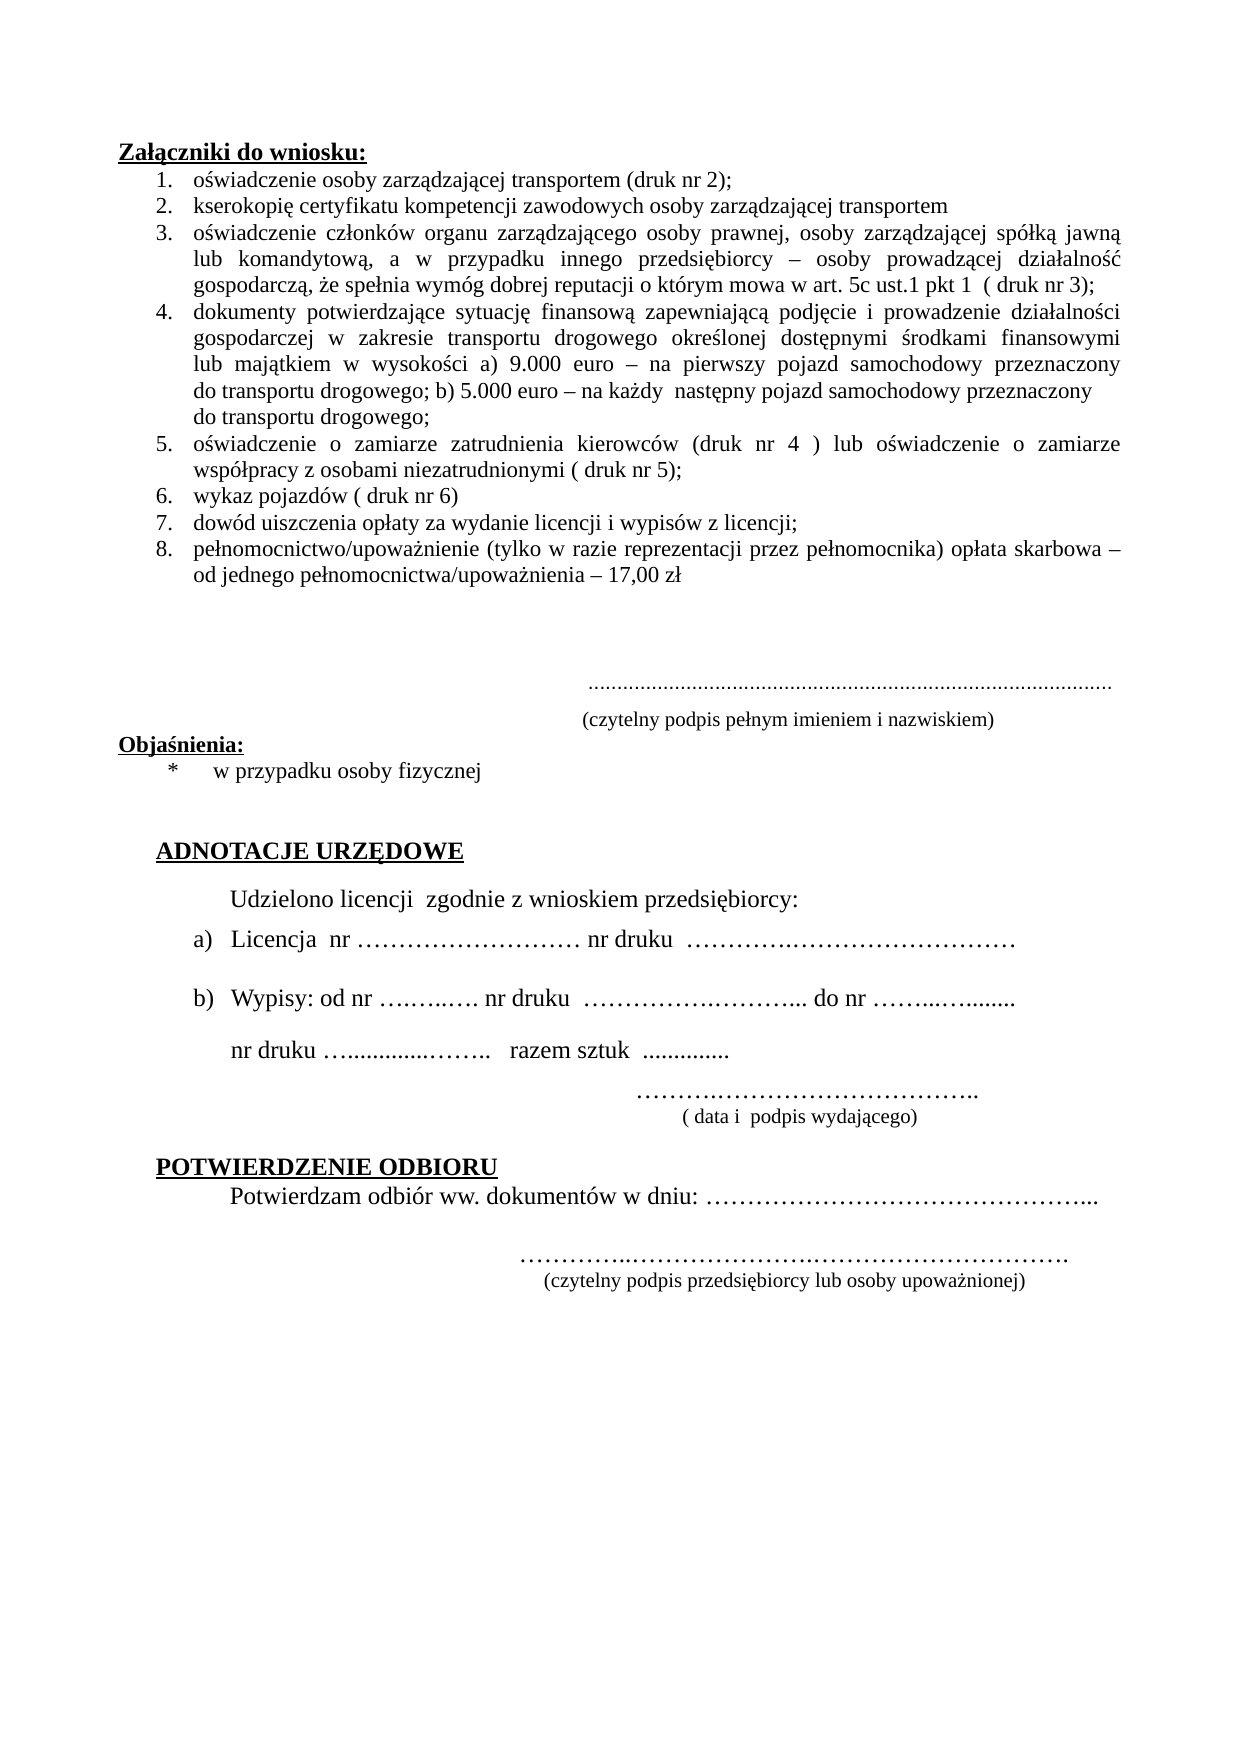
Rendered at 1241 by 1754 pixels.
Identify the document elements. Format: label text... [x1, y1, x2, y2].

text ……….………………………….. [118, 1076, 1122, 1104]
list do transportu drogowego; [156, 403, 1122, 429]
list Wypisy: od nr ….…..…. nr druku …………….………... do nr ……...…........ [193, 983, 1122, 1012]
text Udzielono licencji zgodnie z wnioskiem przedsiębiorcy: [156, 884, 1122, 913]
text Potwierdzam odbiór ww. dokumentów w dniu: ………………………………………... [156, 1181, 1122, 1210]
list dokumenty potwierdzające sytuację finansową zapewniającą podjęcie i prowadzenie działalności gospodarczej w zakresie transportu drogowego określonej dostępnymi środkami finansowymi lub majątkiem w wysokości a) 9.000 euro – na pierwszy pojazd samochodowy przeznaczony do transportu drogowego; b) 5.000 euro – na każdy następny pojazd samochodowy przeznaczony [156, 298, 1122, 403]
text Objaśnienia: [118, 731, 1122, 757]
list kserokopię certyfikatu kompetencji zawodowych osoby zarządzającej transportem [156, 192, 1122, 219]
list oświadczenie osoby zarządzającej transportem (druk nr 2); [156, 166, 1122, 192]
list oświadczenie o zamiarze zatrudnienia kierowców (druk nr 4 ) lub oświadczenie o zamiarze współpracy z osobami niezatrudnionymi ( druk nr 5); [156, 429, 1122, 482]
list oświadczenie członków organu zarządzającego osoby prawnej, osoby zarządzającej spółką jawną lub komandytową, a w przypadku innego przedsiębiorcy – osoby prowadzącej działalność gospodarczą, że spełnia wymóg dobrej reputacji o którym mowa w art. 5c ust.1 pkt 1 ( druk nr 3); [156, 219, 1122, 298]
text …………..………………….…………………………. [118, 1210, 1122, 1267]
subtitle ........................................................................................... [118, 670, 1122, 694]
text ( data i podpis wydającego) [118, 1104, 1122, 1128]
text POTWIERDZENIE ODBIORU [156, 1152, 1122, 1181]
list Licencja nr ……………………… nr druku ………….……………………… [193, 924, 1122, 953]
list pełnomocnictwo/upoważnienie (tylko w razie reprezentacji przez pełnomocnika) opłata skarbowa – od jednego pełnomocnictwa/upoważnienia – 17,00 zł [156, 535, 1122, 588]
text (czytelny podpis przedsiębiorcy lub osoby upoważnionej) [118, 1267, 1122, 1292]
list wykaz pojazdów ( druk nr 6) [156, 482, 1122, 509]
text Załączniki do wniosku: [118, 137, 1122, 166]
text * w przypadku osoby fizycznej [156, 757, 1122, 783]
text nr druku ….............…….. razem sztuk .............. [231, 1035, 1122, 1064]
text ADNOTACJE URZĘDOWE [156, 836, 1122, 865]
list dowód uiszczenia opłaty za wydanie licencji i wypisów z licencji; [156, 509, 1122, 535]
text (czytelny podpis pełnym imieniem i nazwiskiem) [118, 707, 1122, 731]
